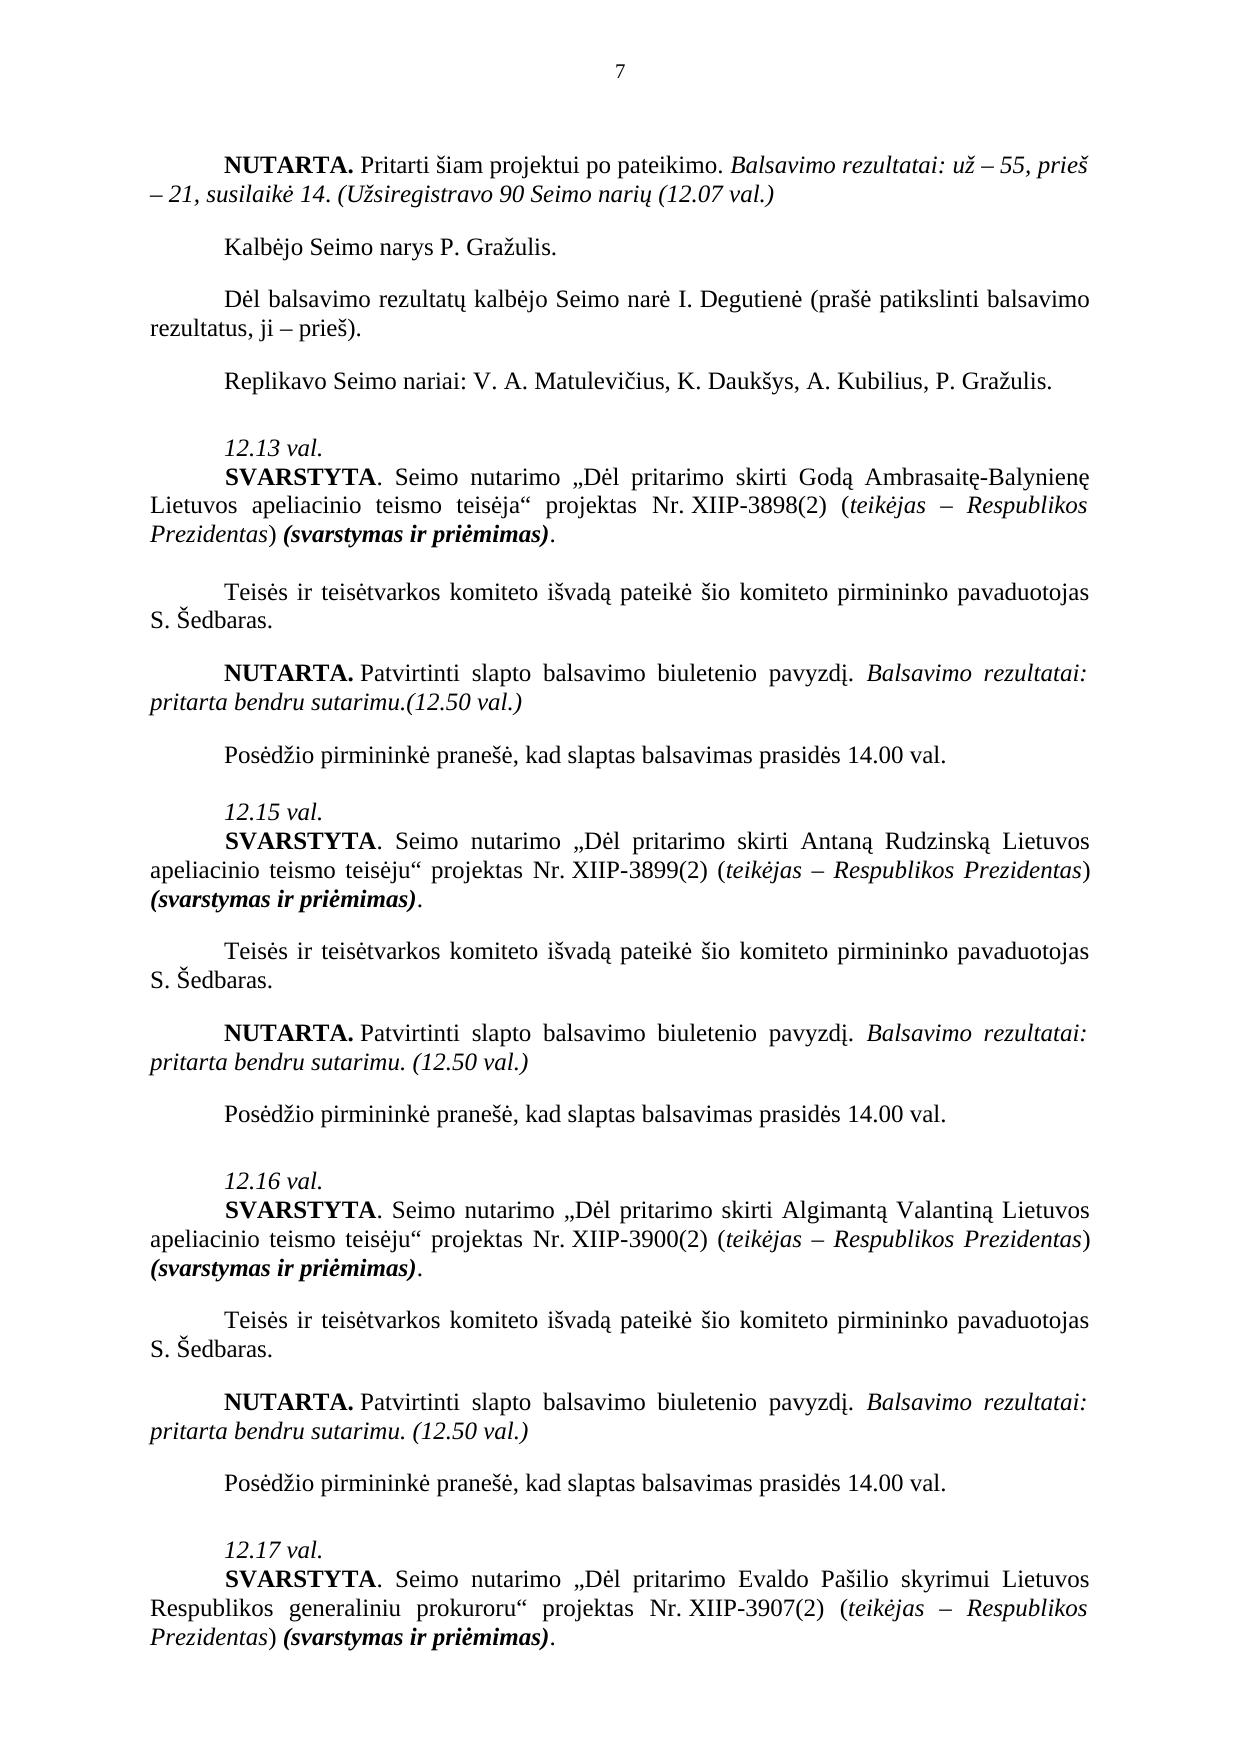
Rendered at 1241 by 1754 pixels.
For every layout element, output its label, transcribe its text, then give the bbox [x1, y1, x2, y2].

text SVARSTYTA. Seimo nutarimo „Dėl pritarimo skirti Algimantą Valantiną Lietuvos apeliacinio teismo teisėju“ projektas Nr. XIIP-3900(2) (teikėjas – Respublikos Prezidentas) (svarstymas ir priėmimas). [150, 1195, 1090, 1281]
text 12.17 val. [150, 1536, 1090, 1564]
text NUTARTA. Patvirtinti slapto balsavimo biuletenio pavyzdį. Balsavimo rezultatai: pritarta bendru sutarimu. (12.50 val.) [150, 1018, 1090, 1075]
text Posėdžio pirmininkė pranešė, kad slaptas balsavimas prasidės 14.00 val. [150, 1468, 1090, 1497]
text Teisės ir teisėtvarkos komiteto išvadą pateikė šio komiteto pirmininko pavaduotojas S. Šedbaras. [150, 577, 1090, 634]
text 12.13 val. [150, 433, 1090, 462]
text SVARSTYTA. Seimo nutarimo „Dėl pritarimo Evaldo Pašilio skyrimui Lietuvos Respublikos generaliniu prokuroru“ projektas Nr. XIIP-3907(2) (teikėjas – Respublikos Prezidentas) (svarstymas ir priėmimas). [150, 1564, 1090, 1651]
text 12.16 val. [150, 1166, 1090, 1195]
text Kalbėjo Seimo narys P. Gražulis. [150, 232, 1090, 260]
text NUTARTA. Pritarti šiam projektui po pateikimo. Balsavimo rezultatai: už – 55, prieš – 21, susilaikė 14. (Užsiregistravo 90 Seimo narių (12.07 val.) [150, 150, 1090, 207]
text NUTARTA. Patvirtinti slapto balsavimo biuletenio pavyzdį. Balsavimo rezultatai: pritarta bendru sutarimu.(12.50 val.) [150, 658, 1090, 716]
text Teisės ir teisėtvarkos komiteto išvadą pateikė šio komiteto pirmininko pavaduotojas S. Šedbaras. [150, 936, 1090, 994]
text Teisės ir teisėtvarkos komiteto išvadą pateikė šio komiteto pirmininko pavaduotojas S. Šedbaras. [150, 1305, 1090, 1363]
text 12.15 val. [150, 797, 1090, 826]
text Dėl balsavimo rezultatų kalbėjo Seimo narė I. Degutienė (prašė patikslinti balsavimo rezultatus, ji – prieš). [150, 284, 1090, 342]
text SVARSTYTA. Seimo nutarimo „Dėl pritarimo skirti Godą Ambrasaitę-Balynienę Lietuvos apeliacinio teismo teisėja“ projektas Nr. XIIP-3898(2) (teikėjas – Respublikos Prezidentas) (svarstymas ir priėmimas). [150, 462, 1090, 548]
text NUTARTA. Patvirtinti slapto balsavimo biuletenio pavyzdį. Balsavimo rezultatai: pritarta bendru sutarimu. (12.50 val.) [150, 1387, 1090, 1444]
text Posėdžio pirmininkė pranešė, kad slaptas balsavimas prasidės 14.00 val. [150, 1099, 1090, 1128]
text Replikavo Seimo nariai: V. A. Matulevičius, K. Daukšys, A. Kubilius, P. Gražulis. [150, 366, 1090, 395]
text Posėdžio pirmininkė pranešė, kad slaptas balsavimas prasidės 14.00 val. [150, 740, 1090, 769]
text SVARSTYTA. Seimo nutarimo „Dėl pritarimo skirti Antaną Rudzinską Lietuvos apeliacinio teismo teisėju“ projektas Nr. XIIP-3899(2) (teikėjas – Respublikos Prezidentas) (svarstymas ir priėmimas). [150, 826, 1090, 912]
